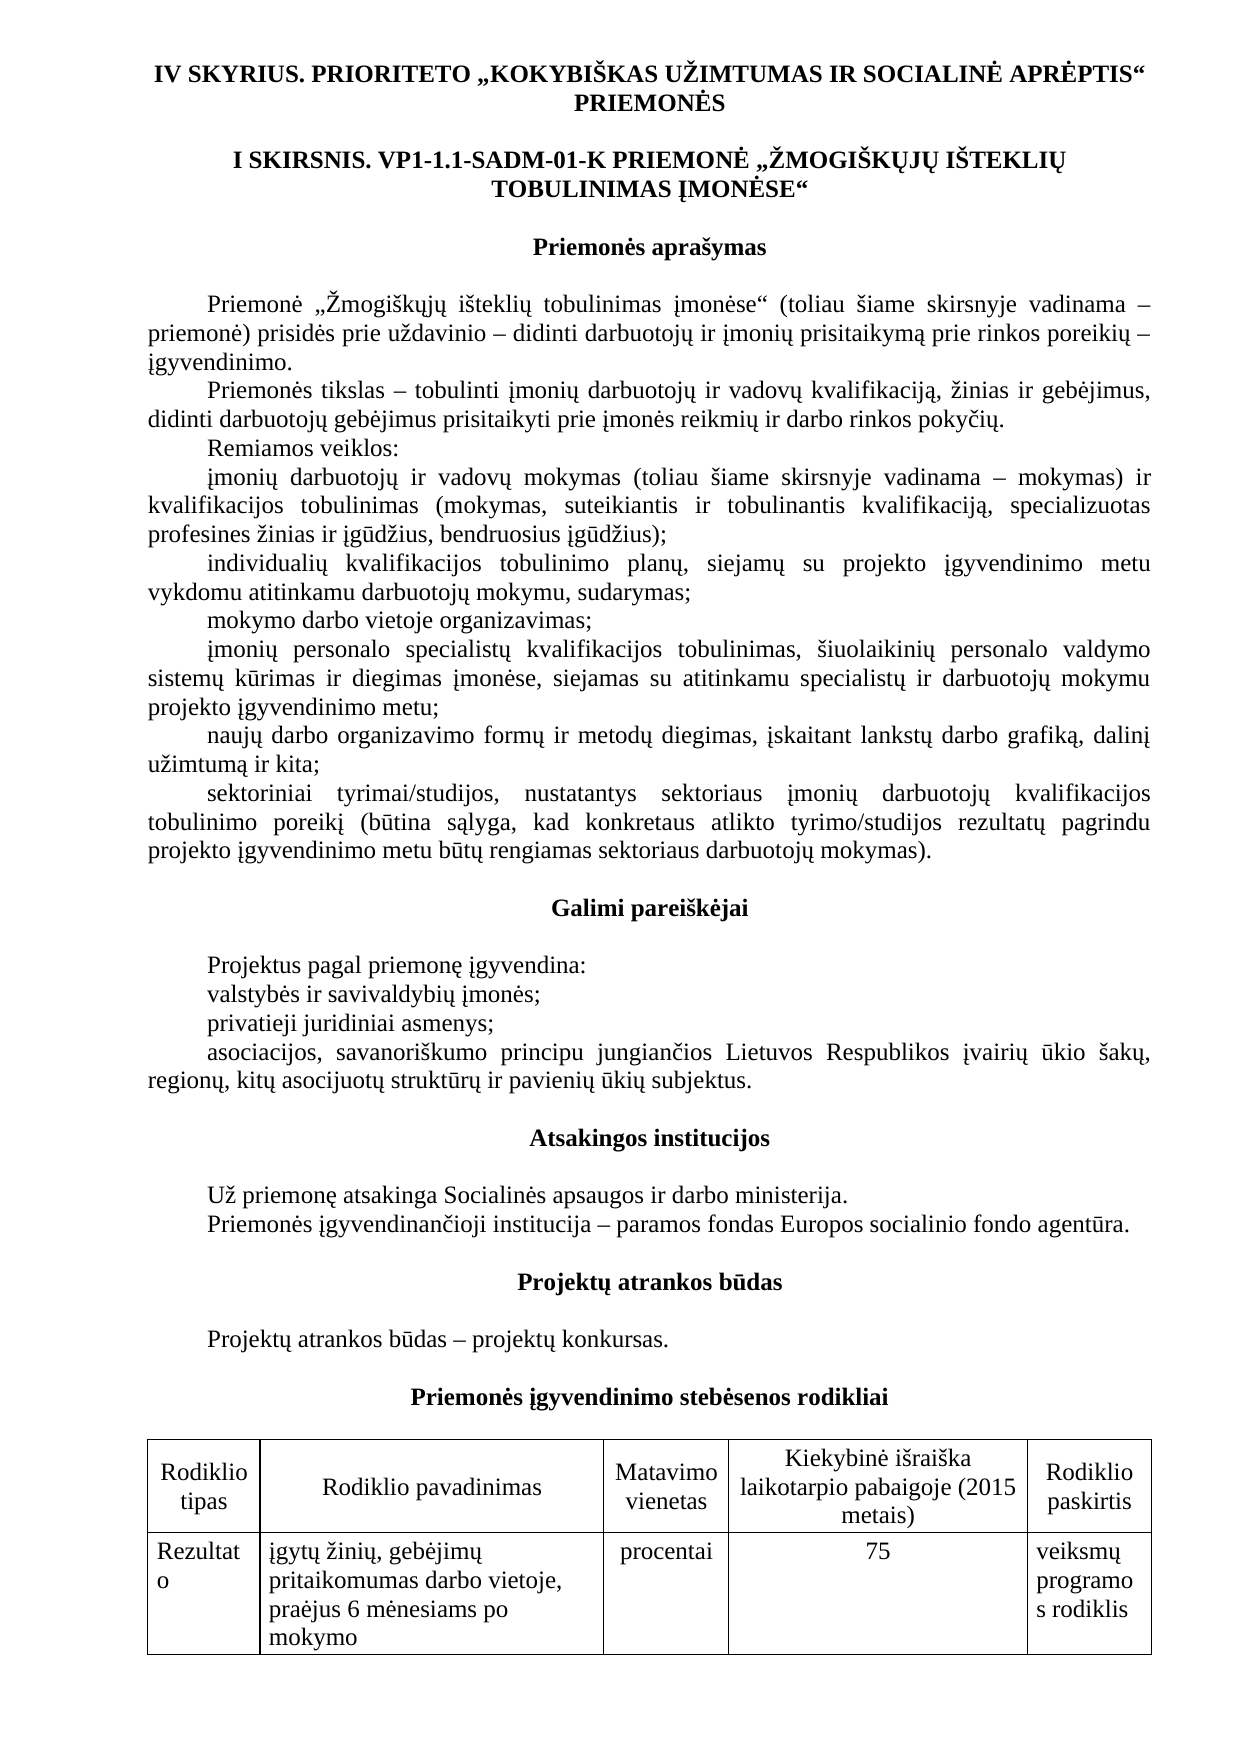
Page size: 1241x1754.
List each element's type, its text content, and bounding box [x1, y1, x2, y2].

table_cell 75 [729, 1533, 1027, 1654]
text įmonių darbuotojų ir vadovų mokymas (toliau šiame skirsnyje vadinama – mokymas) ir kvalifikacijos tobulinimas (mokymas, suteikiantis ir tobulinantis kvalifikaciją, specializuotas profesines žinias ir įgūdžius, bendruosius įgūdžius); [148, 462, 1152, 548]
table_header Matavimo vienetas [604, 1440, 728, 1532]
text I SKIRSNIS. VP1-1.1-SADM-01-K PRIEMONĖ „ŽMOGIŠKŲJŲ IŠTEKLIŲ TOBULINIMAS ĮMONĖSE“ [148, 145, 1152, 203]
text Priemonės įgyvendinančioji institucija – paramos fondas Europos socialinio fondo agentūra. [148, 1209, 1152, 1238]
table_cell Rezultato [148, 1533, 259, 1654]
text Atsakingos institucijos [148, 1123, 1152, 1152]
text Projektus pagal priemonę įgyvendina: [148, 950, 1152, 979]
table_header Kiekybinė išraiška laikotarpio pabaigoje (2015 metais) [729, 1440, 1027, 1532]
table_header Rodiklio tipas [148, 1440, 259, 1532]
text Galimi pareiškėjai [148, 893, 1152, 922]
text individualių kvalifikacijos tobulinimo planų, siejamų su projekto įgyvendinimo metu vykdomu atitinkamu darbuotojų mokymu, sudarymas; [148, 548, 1152, 605]
text valstybės ir savivaldybių įmonės; [148, 979, 1152, 1008]
text Už priemonę atsakinga Socialinės apsaugos ir darbo ministerija. [148, 1180, 1152, 1209]
text Projektų atrankos būdas – projektų konkursas. [148, 1324, 1152, 1353]
text Remiamos veiklos: [148, 433, 1152, 462]
text IV SKYRIUS. PRIORITETO „Kokybiškas UŽIMTUMAS IR SOCIALINĖ APRĖPTIS“ PRIEMONĖS [148, 59, 1152, 117]
text sektoriniai tyrimai/studijos, nustatantys sektoriaus įmonių darbuotojų kvalifikacijos tobulinimo poreikį (būtina sąlyga, kad konkretaus atlikto tyrimo/studijos rezultatų pagrindu projekto įgyvendinimo metu būtų rengiamas sektoriaus darbuotojų mokymas). [148, 778, 1152, 864]
table_cell įgytų žinių, gebėjimų pritaikomumas darbo vietoje, praėjus 6 mėnesiams po mokymo [261, 1533, 603, 1654]
text naujų darbo organizavimo formų ir metodų diegimas, įskaitant lankstų darbo grafiką, dalinį užimtumą ir kita; [148, 720, 1152, 778]
table_cell procentai [604, 1533, 728, 1654]
text asociacijos, savanoriškumo principu jungiančios Lietuvos Respublikos įvairių ūkio šakų, regionų, kitų asocijuotų struktūrų ir pavienių ūkių subjektus. [148, 1037, 1152, 1094]
table_header Rodiklio pavadinimas [261, 1440, 603, 1532]
text Priemonė „Žmogiškųjų išteklių tobulinimas įmonėse“ (toliau šiame skirsnyje vadinama – priemonė) prisidės prie uždavinio – didinti darbuotojų ir įmonių prisitaikymą prie rinkos poreikių – įgyvendinimo. [148, 289, 1152, 375]
table_cell veiksmų programos rodiklis [1028, 1533, 1151, 1654]
table_header Rodiklio paskirtis [1028, 1440, 1151, 1532]
text privatieji juridiniai asmenys; [148, 1008, 1152, 1037]
text įmonių personalo specialistų kvalifikacijos tobulinimas, šiuolaikinių personalo valdymo sistemų kūrimas ir diegimas įmonėse, siejamas su atitinkamu specialistų ir darbuotojų mokymu projekto įgyvendinimo metu; [148, 634, 1152, 720]
text mokymo darbo vietoje organizavimas; [148, 605, 1152, 634]
text Priemonės aprašymas [148, 232, 1152, 260]
text Projektų atrankos būdas [148, 1267, 1152, 1295]
text Priemonės įgyvendinimo stebėsenos rodikliai [148, 1382, 1152, 1410]
text Priemonės tikslas – tobulinti įmonių darbuotojų ir vadovų kvalifikaciją, žinias ir gebėjimus, didinti darbuotojų gebėjimus prisitaikyti prie įmonės reikmių ir darbo rinkos pokyčių. [148, 375, 1152, 433]
